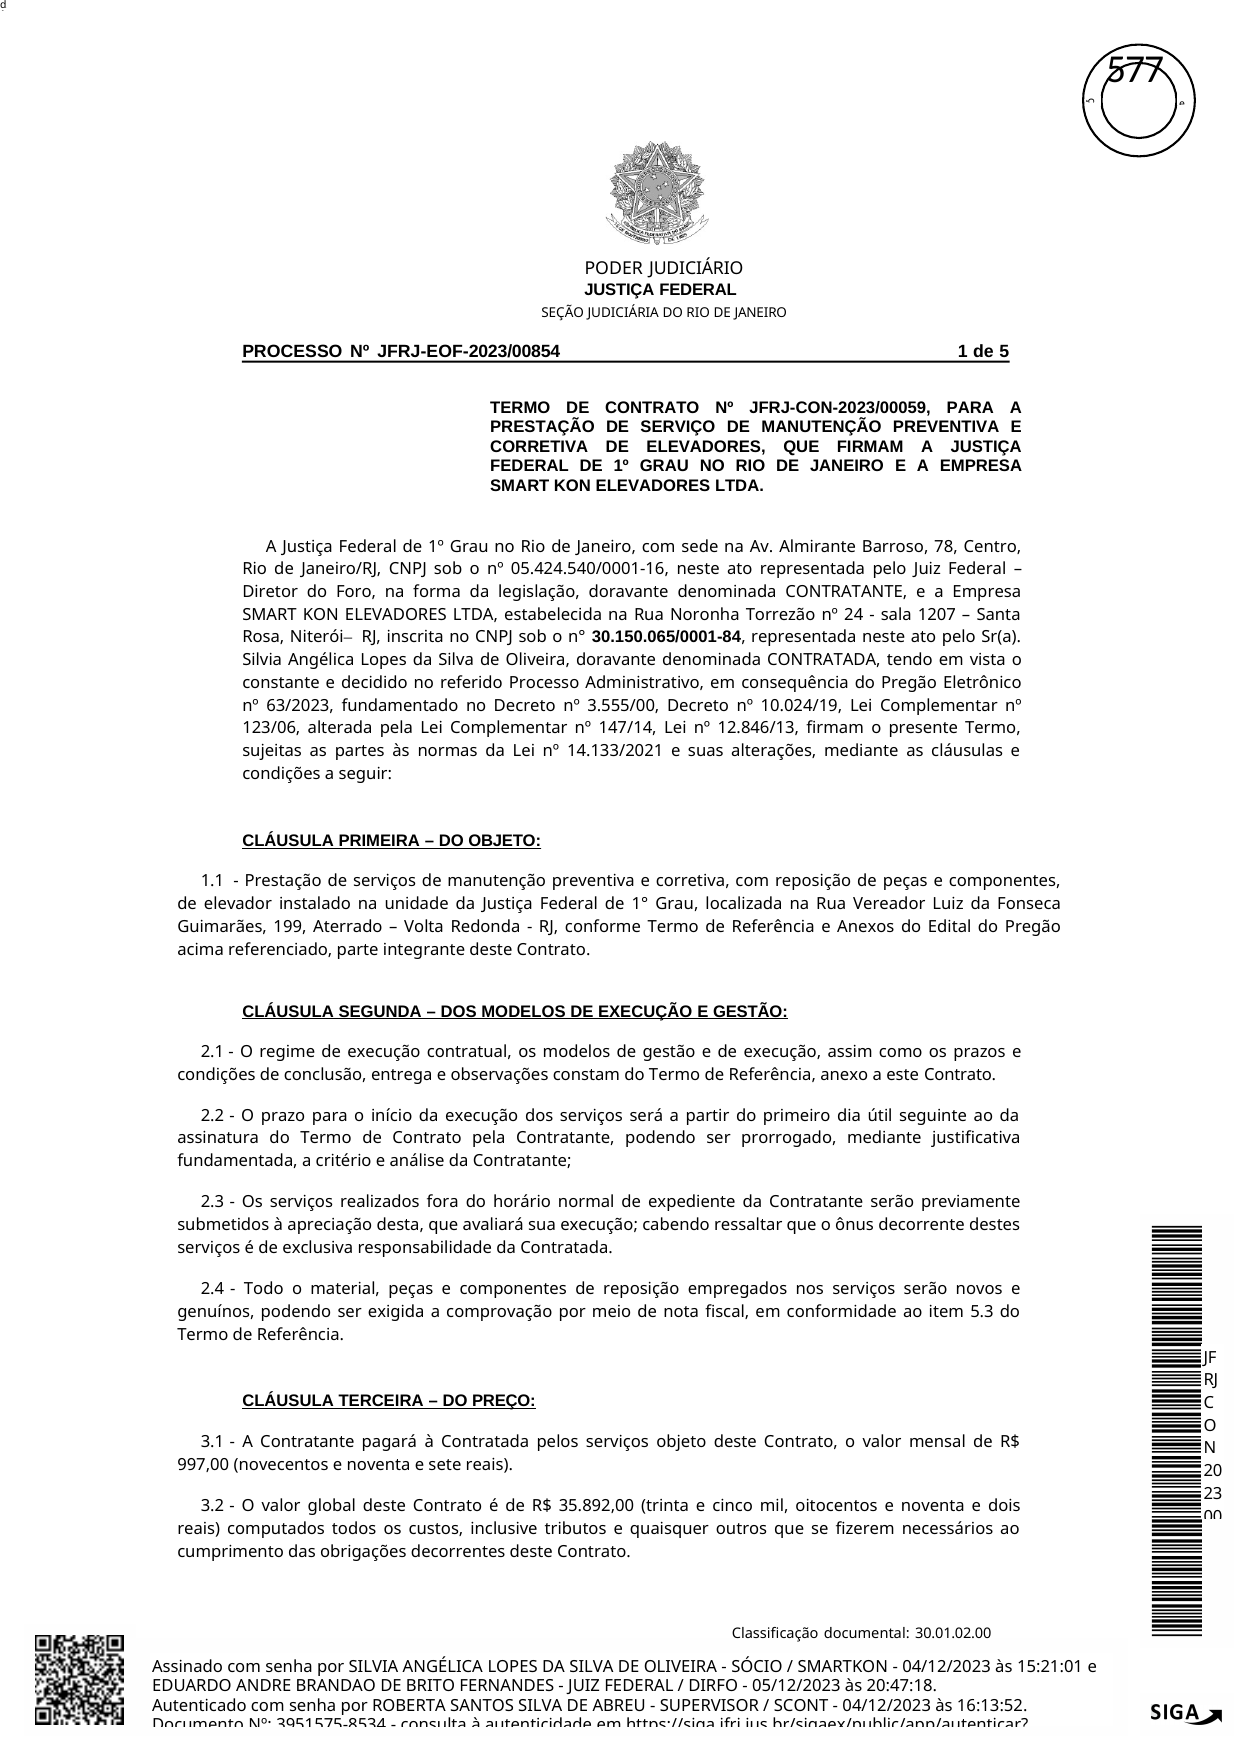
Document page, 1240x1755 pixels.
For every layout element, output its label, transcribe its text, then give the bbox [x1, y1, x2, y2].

text d [0, 0, 6, 10]
subtitle PROCESSO Nº JFRJ-EOF-2023/00854 1 de 5 [242, 341, 1062, 361]
subtitle CLÁUSULA SEGUNDA – DOS MODELOS DE EXECUÇÃO E GESTÃO: [242, 1001, 1062, 1021]
list - O prazo para o início da execução dos serviços será a partir do primeiro dia útil seguinte ao da assinatura do Termo de Contrato pela Contratante, podendo ser prorrogado, mediante justificativa fundamentada, a critério e análise da Contratante; [177, 1103, 1021, 1172]
text A Justiça Federal de 1º Grau no Rio de Janeiro, com sede na Av. Almirante Barroso, 78, Centro, Rio de Janeiro/RJ, CNPJ sob o nº 05.424.540/0001-16, neste ato representada pelo Juiz Federal – Diretor do Foro, na forma da legislação, doravante denominada CONTRATANTE, e a Empresa SMART KON ELEVADORES LTDA, estabelecida na Rua Noronha Torrezão nº 24 - sala 1207 – Santa Rosa, Niterói– RJ, inscrita no CNPJ sob o n° 30.150.065/0001-84, representada neste ato pelo Sr(a). Silvia Angélica Lopes da Silva de Oliveira, doravante denominada CONTRATADA, tendo em vista o constante e decidido no referido Processo Administrativo, em consequência do Pregão Eletrônico nº 63/2023, fundamentado no Decreto nº 3.555/00, Decreto nº 10.024/19, Lei Complementar nº 123/06, alterada pela Lei Complementar nº 147/14, Lei nº 12.846/13, firmam o presente Termo, sujeitas as partes às normas da Lei nº 14.133/2021 e suas alterações, mediante as cláusulas e condições a seguir: [242, 534, 1022, 784]
text SEÇÃO JUDICIÁRIA DO RIO DE JANEIRO [265, 303, 1062, 321]
text e [1179, 97, 1193, 105]
list - Os serviços realizados fora do horário normal de expediente da Contratante serão previamente submetidos à apreciação desta, que avaliará sua execução; cabendo ressaltar que o ônus decorrente destes serviços é de exclusiva responsabilidade da Contratada. [177, 1190, 1021, 1258]
subtitle CLÁUSULA TERCEIRA – DO PREÇO: [242, 1391, 1062, 1410]
subtitle TERMO DE CONTRATO Nº JFRJ-CON-2023/00059, PARA A PRESTAÇÃO DE SERVIÇO DE MANUTENÇÃO PREVENTIVA E CORRETIVA DE ELEVADORES, QUE FIRMAM A JUSTIÇA FEDERAL DE 1º GRAU NO RIO DE JANEIRO E A EMPRESA SMART KON ELEVADORES LTDA. [490, 398, 1022, 495]
list - O valor global deste Contrato é de R$ 35.892,00 (trinta e cinco mil, oitocentos e noventa e dois reais) computados todos os custos, inclusive tributos e quaisquer outros que se fizerem necessários ao cumprimento das obrigações decorrentes deste Contrato. [177, 1494, 1021, 1562]
text ç [1085, 98, 1099, 106]
list - O regime de execução contratual, os modelos de gestão e de execução, assim como os prazos e condições de conclusão, entrega e observações constam do Termo de Referência, anexo a este Contrato. [177, 1039, 1021, 1085]
subtitle PODER JUDICIÁRIO [265, 255, 1062, 279]
list - A Contratante pagará à Contratada pelos serviços objeto deste Contrato, o valor mensal de R$ 997,00 (novecentos e noventa e sete reais). [177, 1430, 1021, 1475]
list - Prestação de serviços de manutenção preventiva e corretiva, com reposição de peças e componentes, de elevador instalado na unidade da Justiça Federal de 1° Grau, localizada na Rua Vereador Luiz da Fonseca Guimarães, 199, Aterrado – Volta Redonda - RJ, conforme Termo de Referência e Anexos do Edital do Pregão acima referenciado, parte integrante deste Contrato. [177, 869, 1062, 960]
text JFRJCON202300059A [1203, 1345, 1224, 1518]
subtitle CLÁUSULA PRIMEIRA – DO OBJETO: [242, 831, 1062, 850]
subtitle JUSTIÇA FEDERAL [265, 280, 1055, 299]
list - Todo o material, peças e componentes de reposição empregados nos serviços serão novos e genuínos, podendo ser exigida a comprovação por meio de nota fiscal, em conformidade ao item 5.3 do Termo de Referência. [177, 1277, 1021, 1345]
text Classificação documental: 30.01.02.00 [732, 1623, 1062, 1637]
